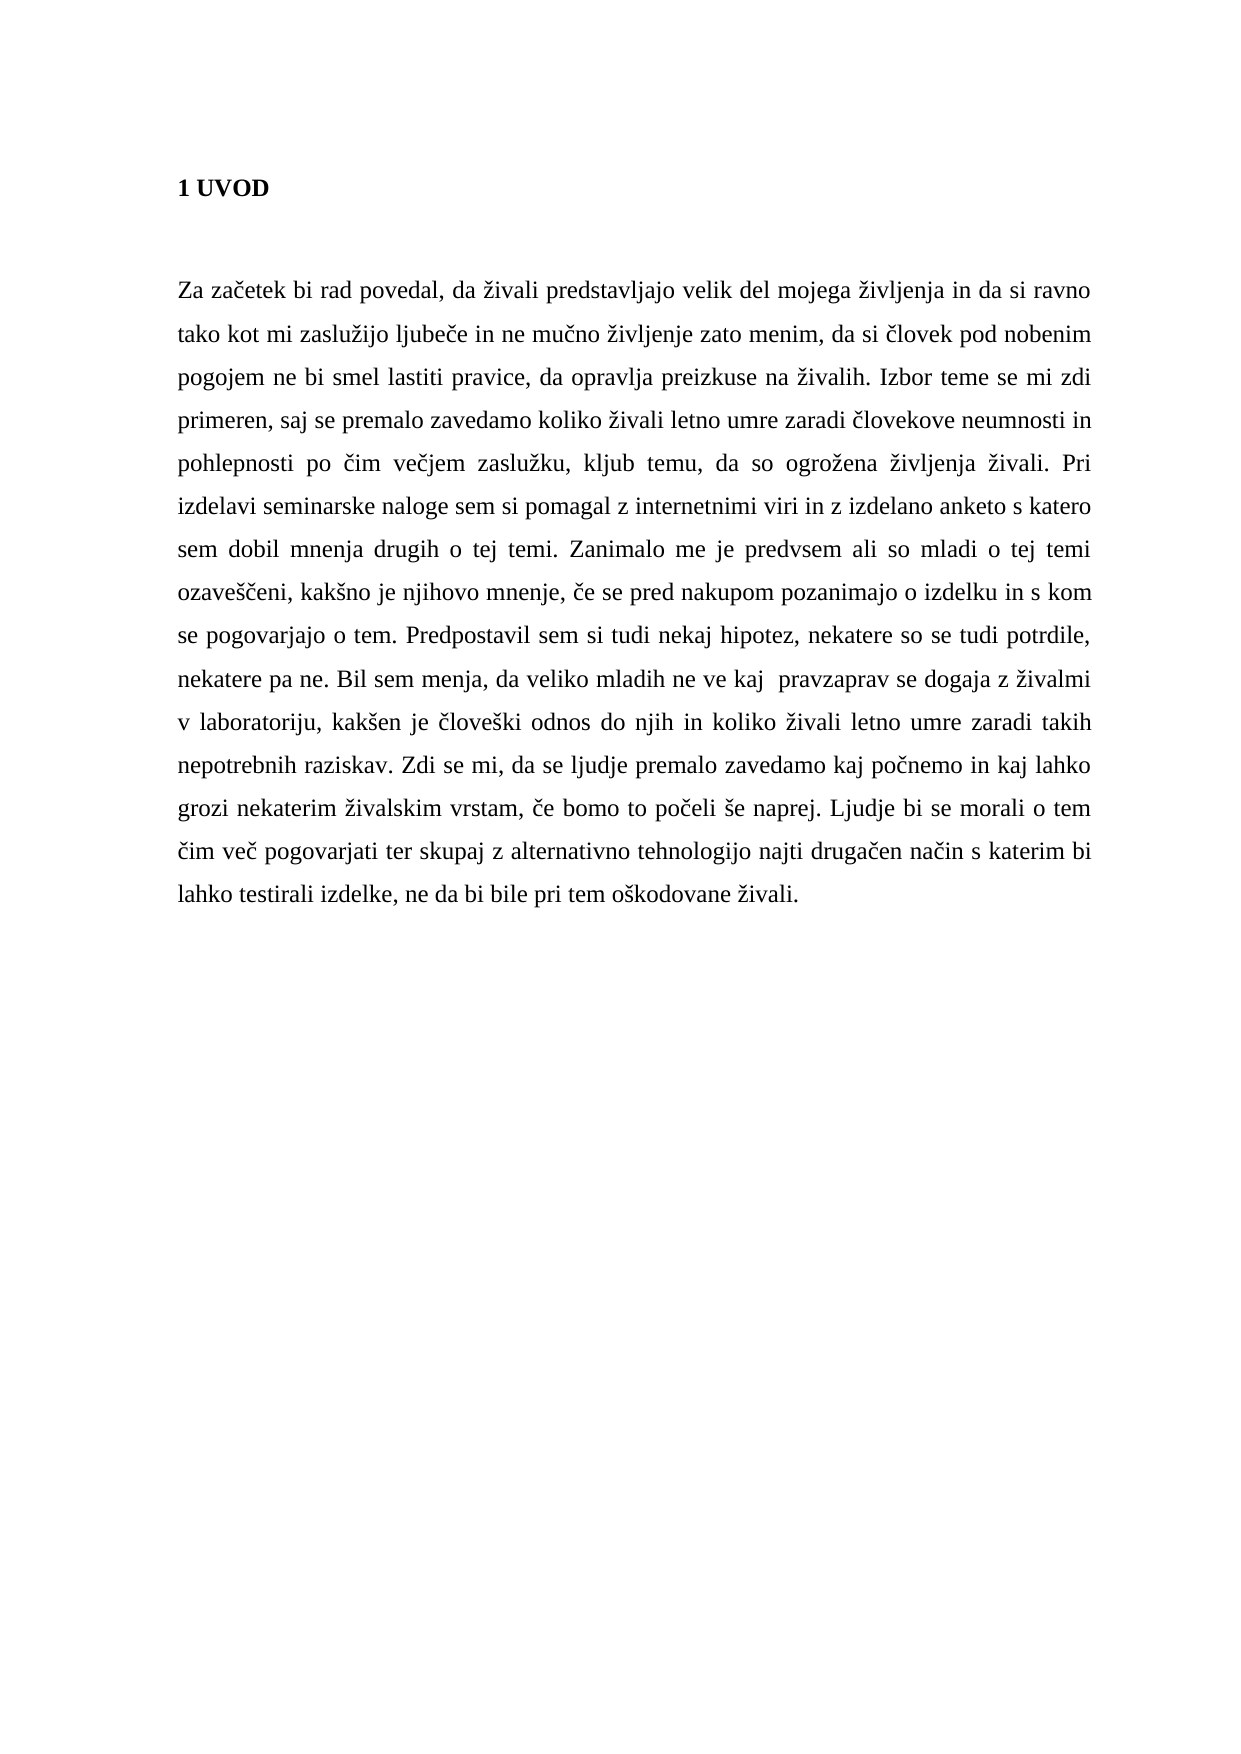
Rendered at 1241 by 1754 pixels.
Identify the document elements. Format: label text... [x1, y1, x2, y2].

subtitle 1 UVOD [177, 173, 1092, 201]
text Za začetek bi rad povedal, da živali predstavljajo velik del mojega življenja in da si ravno tako kot mi zaslužijo ljubeče in ne mučno življenje zato menim, da si človek pod nobenim pogojem ne bi smel lastiti pravice, da opravlja preizkuse na živalih. Izbor teme se mi zdi primeren, saj se premalo zavedamo koliko živali letno umre zaradi človekove neumnosti in pohlepnosti po čim večjem zaslužku, kljub temu, da so ogrožena življenja živali. Pri izdelavi seminarske naloge sem si pomagal z internetnimi viri in z izdelano anketo s katero sem dobil mnenja drugih o tej temi. Zanimalo me je predvsem ali so mladi o tej temi ozaveščeni, kakšno je njihovo mnenje, če se pred nakupom pozanimajo o izdelku in s kom se pogovarjajo o tem. Predpostavil sem si tudi nekaj hipotez, nekatere so se tudi potrdile, nekatere pa ne. Bil sem menja, da veliko mladih ne ve kaj pravzaprav se dogaja z živalmi v laboratoriju, kakšen je človeški odnos do njih in koliko živali letno umre zaradi takih nepotrebnih raziskav. Zdi se mi, da se ljudje premalo zavedamo kaj počnemo in kaj lahko grozi nekaterim živalskim vrstam, če bomo to počeli še naprej. Ljudje bi se morali o tem čim več pogovarjati ter skupaj z alternativno tehnologijo najti drugačen način s katerim bi lahko testirali izdelke, ne da bi bile pri tem oškodovane živali. [177, 276, 1092, 908]
